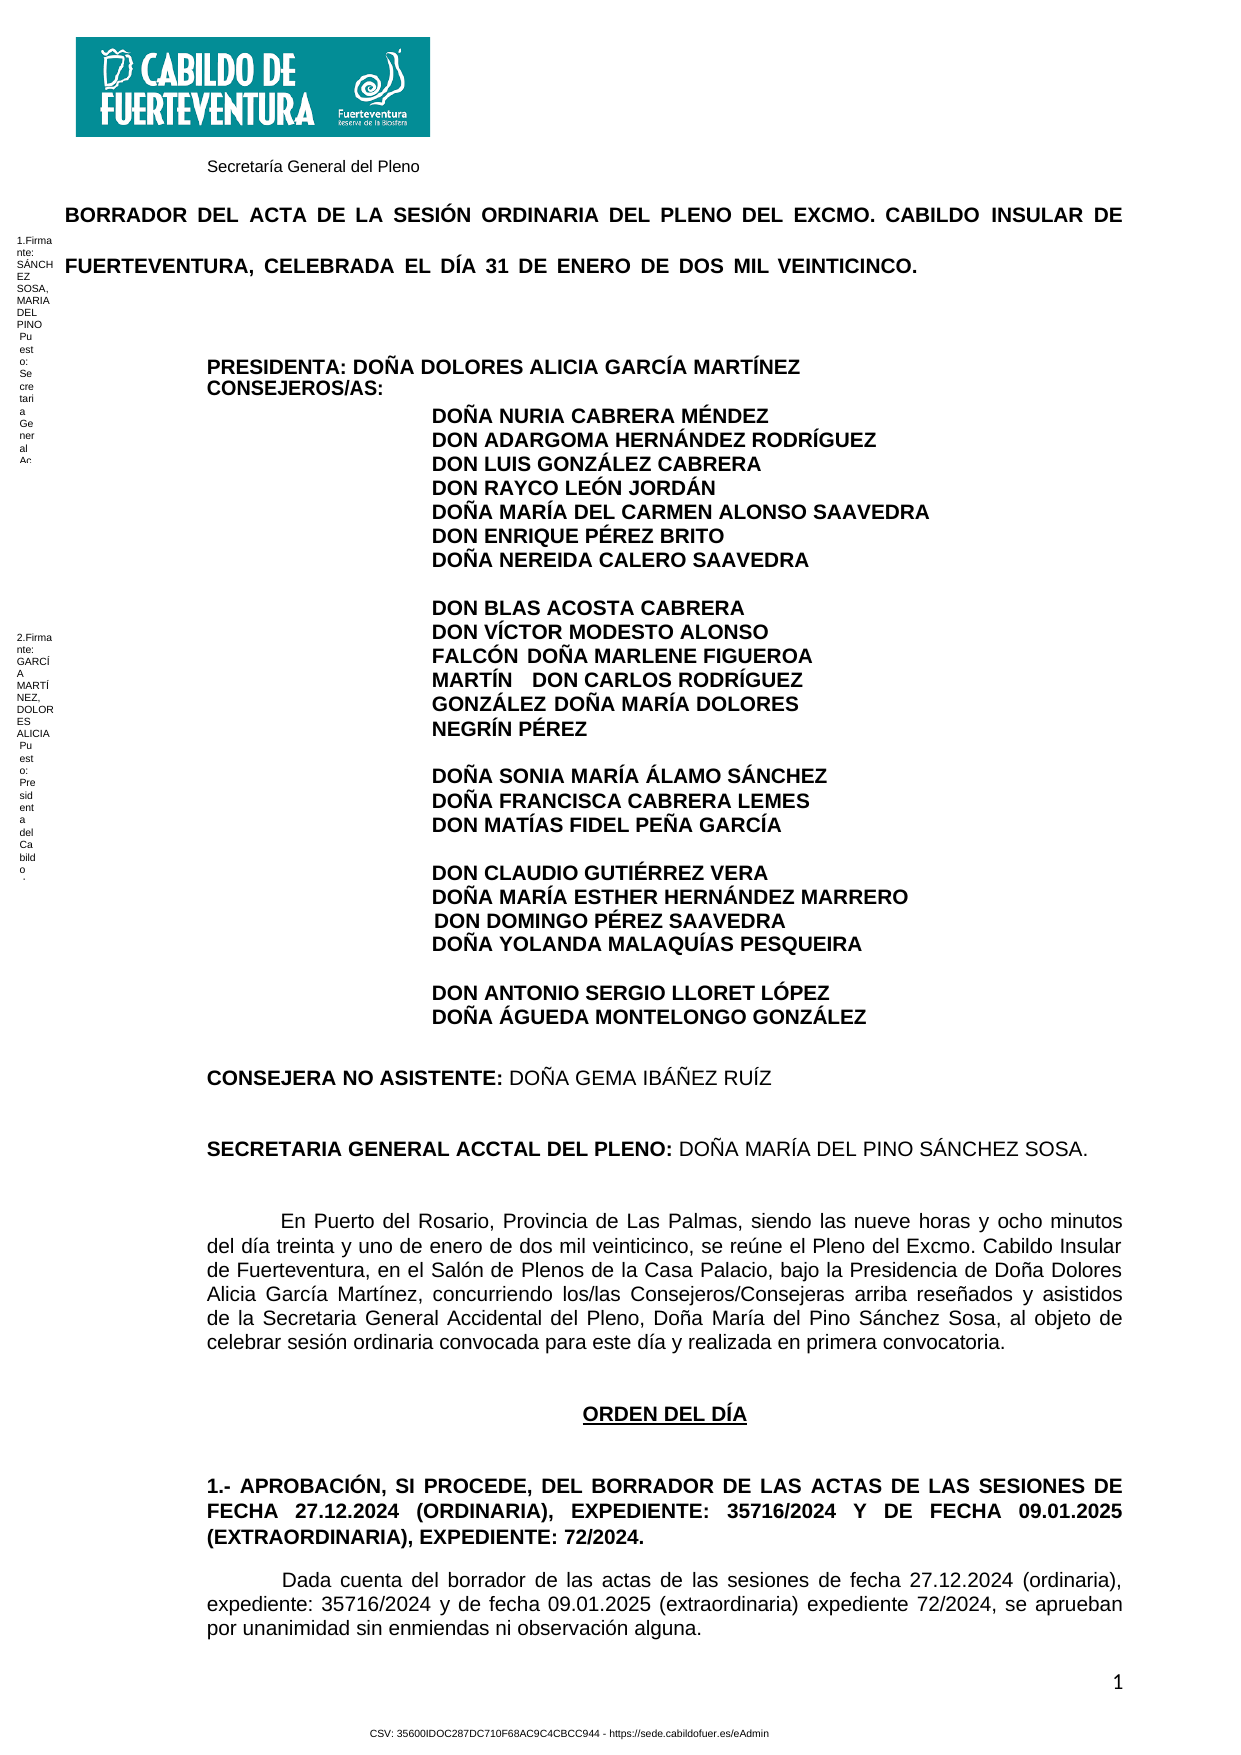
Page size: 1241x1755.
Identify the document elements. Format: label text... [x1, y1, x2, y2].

text DOÑA YOLANDA MALAQUÍAS PESQUEIRA [432, 933, 1241, 957]
text DOÑA MARÍA DEL CARMEN ALONSO SAAVEDRA DON ENRIQUE PÉREZ BRITO [432, 500, 969, 548]
text DON VÍCTOR MODESTO ALONSO FALCÓN DOÑA MARLENE FIGUEROA MARTÍN DON CARLOS RODRÍGUEZ GONZÁLEZ DOÑA MARÍA DOLORES NEGRÍN PÉREZ [432, 620, 859, 740]
text DON CLAUDIO GUTIÉRREZ VERA [432, 861, 1241, 885]
text DOÑA SONIA MARÍA ÁLAMO SÁNCHEZ DOÑA FRANCISCA CABRERA LEMES DON MATÍAS FIDEL PEÑA GARCÍA [432, 764, 849, 837]
text DON ADARGOMA HERNÁNDEZ RODRÍGUEZ DON LUIS GONZÁLEZ CABRERA [432, 428, 917, 476]
text Puesto: Secretaria General Acctal. del Pleno Fecha Firma: 10/02/2025 12:27:40 [19, 331, 37, 463]
text 1.- APROBACIÓN, SI PROCEDE, DEL BORRADOR DE LAS ACTAS DE LAS SESIONES DE FECHA 27.12.2024 (ORDINARIA), EXPEDIENTE: 35716/2024 Y DE FECHA 09.01.2025 (EXTRAORDINARIA), EXPEDIENTE: 72/2024. [207, 1473, 1123, 1549]
text 1.Firmante: SÁNCHEZ SOSA,MARIA DEL PINO [17, 234, 54, 330]
text 2.Firmante: GARCÍA MARTÍNEZ, DOLORES ALICIA [17, 631, 54, 739]
text CONSEJEROS/AS: [207, 375, 393, 399]
text DOÑA NEREIDA CALERO SAAVEDRA [432, 548, 1241, 572]
text DON RAYCO LEÓN JORDÁN [432, 476, 1241, 500]
text CONSEJERA NO ASISTENTE: DOÑA GEMA IBÁÑEZ RUÍZ [207, 1065, 1241, 1089]
subtitle BORRADOR DEL ACTA DE LA SESIÓN ORDINARIA DEL PLENO DEL EXCMO. CABILDO INSULAR DE FUERTEVENTURA, CELEBRADA EL DÍA 31 DE ENERO DE DOS MIL VEINTICINCO. [64, 202, 1123, 278]
text Puesto: Presidenta del Cabildo de Fuerteventura Fecha Firma: 10/02/2025 13:47:46 [19, 740, 36, 879]
text DON ANTONIO SERGIO LLORET LÓPEZ DOÑA ÁGUEDA MONTELONGO GONZÁLEZ [432, 981, 867, 1029]
text PRESIDENTA: DOÑA DOLORES ALICIA GARCÍA MARTÍNEZ [207, 328, 1241, 352]
text DOÑA NURIA CABRERA MÉNDEZ [432, 404, 1241, 428]
text DON BLAS ACOSTA CABRERA [432, 596, 1241, 620]
text ORDEN DEL DÍA [233, 1402, 1097, 1426]
text DOÑA MARÍA ESTHER HERNÁNDEZ MARRERO DON DOMINGO PÉREZ SAAVEDRA [432, 885, 917, 933]
text Dada cuenta del borrador de las actas de las sesiones de fecha 27.12.2024 (ordinaria), expediente: 35716/2024 y de fecha 09.01.2025 (extraordinaria) expediente 72/2024, se aprueban por unanimidad sin enmiendas ni observación alguna. [207, 1568, 1123, 1640]
text 1 [155, 1667, 1123, 1695]
text En Puerto del Rosario, Provincia de Las Palmas, siendo las nueve horas y ocho minutos del día treinta y uno de enero de dos mil veinticinco, se reúne el Pleno del Excmo. Cabildo Insular de Fuerteventura, en el Salón de Plenos de la Casa Palacio, bajo la Presidencia de Doña Dolores Alicia García Martínez, concurriendo los/las Consejeros/Consejeras arriba reseñados y asistidos de la Secretaria General Accidental del Pleno, Doña María del Pino Sánchez Sosa, al objeto de celebrar sesión ordinaria convocada para este día y realizada en primera convocatoria. [207, 1209, 1123, 1354]
text SECRETARIA GENERAL ACCTAL DEL PLENO: DOÑA MARÍA DEL PINO SÁNCHEZ SOSA. [207, 1137, 1241, 1161]
